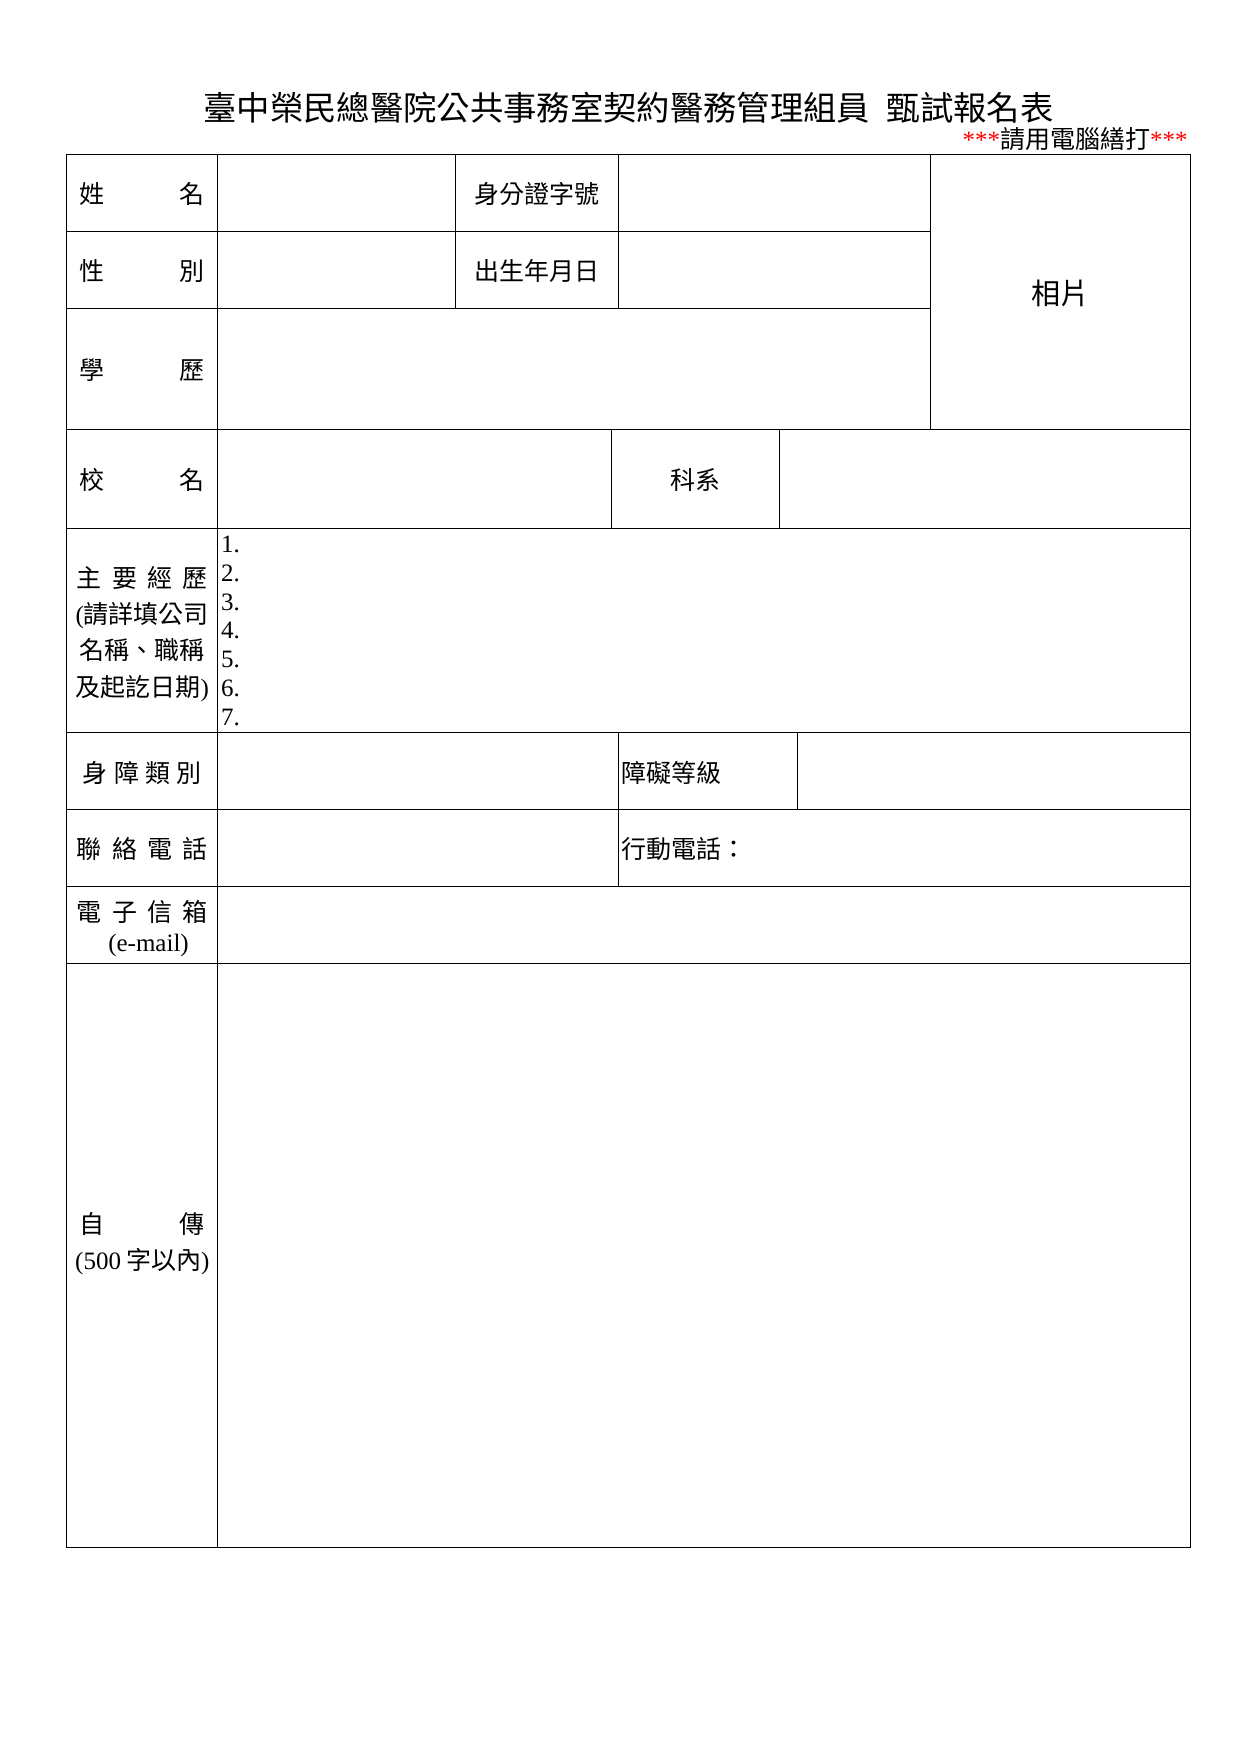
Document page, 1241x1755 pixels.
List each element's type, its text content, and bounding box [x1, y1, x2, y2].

table_cell 障礙等級 [619, 733, 797, 809]
table_cell [619, 232, 930, 308]
table_cell 主 要 經 歷 (請詳填公司名稱、職稱及起訖日期) [67, 529, 217, 732]
table_cell 學 歷 [67, 309, 217, 429]
table_cell [218, 232, 455, 308]
table_header 臺中榮民總醫院公共事務室契約醫務管理組員 甄試報名表 ***請用電腦繕打*** [66, 96, 1190, 154]
table_cell [218, 430, 611, 528]
table_cell 身分證字號 [456, 155, 618, 231]
table_cell [798, 733, 1190, 809]
table_cell [619, 155, 930, 231]
table_cell 出生年月日 [456, 232, 618, 308]
table_cell 電 子 信 箱 (e-mail) [67, 887, 217, 963]
table_cell [218, 887, 1190, 963]
table_cell 聯 絡 電 話 [67, 810, 217, 886]
table_cell 科系 [612, 430, 779, 528]
table_cell [218, 309, 930, 429]
table_cell [218, 733, 618, 809]
table_cell 相片 [931, 155, 1190, 429]
table_cell [218, 810, 618, 886]
table_cell 自 傳 (500字以內) [67, 964, 217, 1547]
table_cell [218, 155, 455, 231]
table_cell 性 別 [67, 232, 217, 308]
table_cell 行動電話： [619, 810, 1190, 886]
table_cell 1. 2. 3. 4. 5. 6. 7. [218, 529, 1190, 732]
table_cell 姓 名 [67, 155, 217, 231]
table_cell 校 名 [67, 430, 217, 528]
table_cell [780, 430, 1190, 528]
table_cell 身障類別 [67, 733, 217, 809]
table_cell [218, 964, 1190, 1547]
